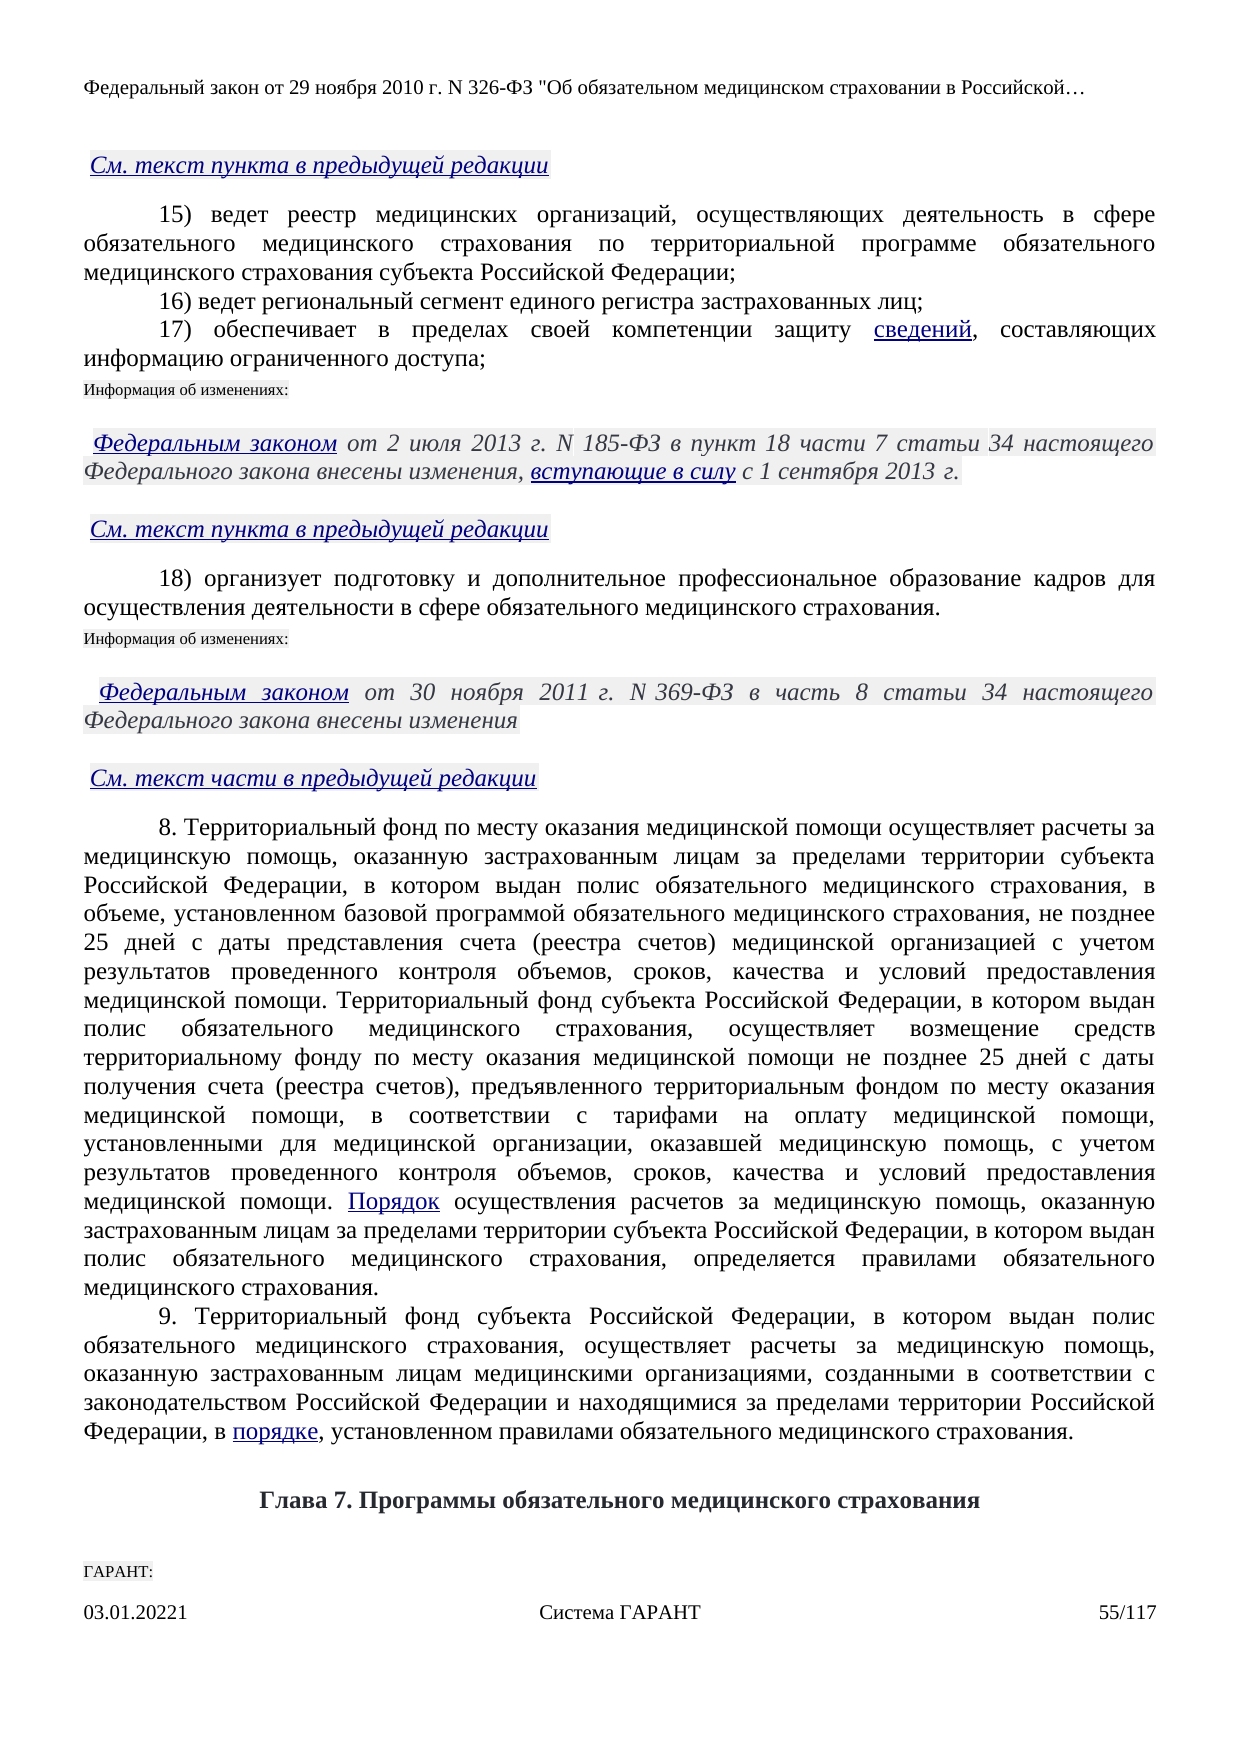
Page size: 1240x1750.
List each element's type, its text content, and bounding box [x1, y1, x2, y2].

text Информация об изменениях: [83, 629, 1156, 648]
text 8. Территориальный фонд по месту оказания медицинской помощи осуществляет расчеты за медицинскую помощь, оказанную застрахованным лицам за пределами территории субъекта Российской Федерации, в котором выдан полис обязательного медицинского страхования, в объеме, установленном базовой программой обязательного медицинского страхования, не позднее 25 дней с даты представления счета (реестра счетов) медицинской организацией с учетом результатов проведенного контроля объемов, сроков, качества и условий предоставления медицинской помощи. Территориальный фонд субъекта Российской Федерации, в котором выдан полис обязательного медицинского страхования, осуществляет возмещение средств территориальному фонду по месту оказания медицинской помощи не позднее 25 дней с даты получения счета (реестра счетов), предъявленного территориальным фондом по месту оказания медицинской помощи, в соответствии с тарифами на оплату медицинской помощи, установленными для медицинской организации, оказавшей медицинскую помощь, с учетом результатов проведенного контроля объемов, сроков, качества и условий предоставления медицинской помощи. Порядок осуществления расчетов за медицинскую помощь, оказанную застрахованным лицам за пределами территории субъекта Российской Федерации, в котором выдан полис обязательного медицинского страхования, определяется правилами обязательного медицинского страхования. [83, 812, 1156, 1301]
text См. текст пункта в предыдущей редакции [83, 150, 1156, 179]
text Федеральным законом от 30 ноября 2011 г. N 369-ФЗ в часть 8 статьи 34 настоящего Федерального закона внесены изменения [83, 677, 1156, 734]
text 18) организует подготовку и дополнительное профессиональное образование кадров для осуществления деятельности в сфере обязательного медицинского страхования. [83, 563, 1156, 621]
text Федеральным законом от 2 июля 2013 г. N 185-ФЗ в пункт 18 части 7 статьи 34 настоящего Федерального закона внесены изменения, вступающие в силу с 1 сентября 2013 г. [83, 428, 1156, 485]
text 15) ведет реестр медицинских организаций, осуществляющих деятельность в сфере обязательного медицинского страхования по территориальной программе обязательного медицинского страхования субъекта Российской Федерации; [83, 199, 1156, 286]
text См. текст пункта в предыдущей редакции [83, 514, 1156, 543]
subtitle Глава 7. Программы обязательного медицинского страхования [83, 1485, 1156, 1513]
text 16) ведет региональный сегмент единого регистра застрахованных лиц; [83, 286, 1156, 314]
text Информация об изменениях: [83, 380, 1156, 399]
text См. текст части в предыдущей редакции [83, 763, 1156, 791]
text 17) обеспечивает в пределах своей компетенции защиту сведений, составляющих информацию ограниченного доступа; [83, 314, 1156, 372]
text ГАРАНТ: [83, 1561, 1156, 1581]
text 9. Территориальный фонд субъекта Российской Федерации, в котором выдан полис обязательного медицинского страхования, осуществляет расчеты за медицинскую помощь, оказанную застрахованным лицам медицинскими организациями, созданными в соответствии с законодательством Российской Федерации и находящимися за пределами территории Российской Федерации, в порядке, установленном правилами обязательного медицинского страхования. [83, 1301, 1156, 1445]
